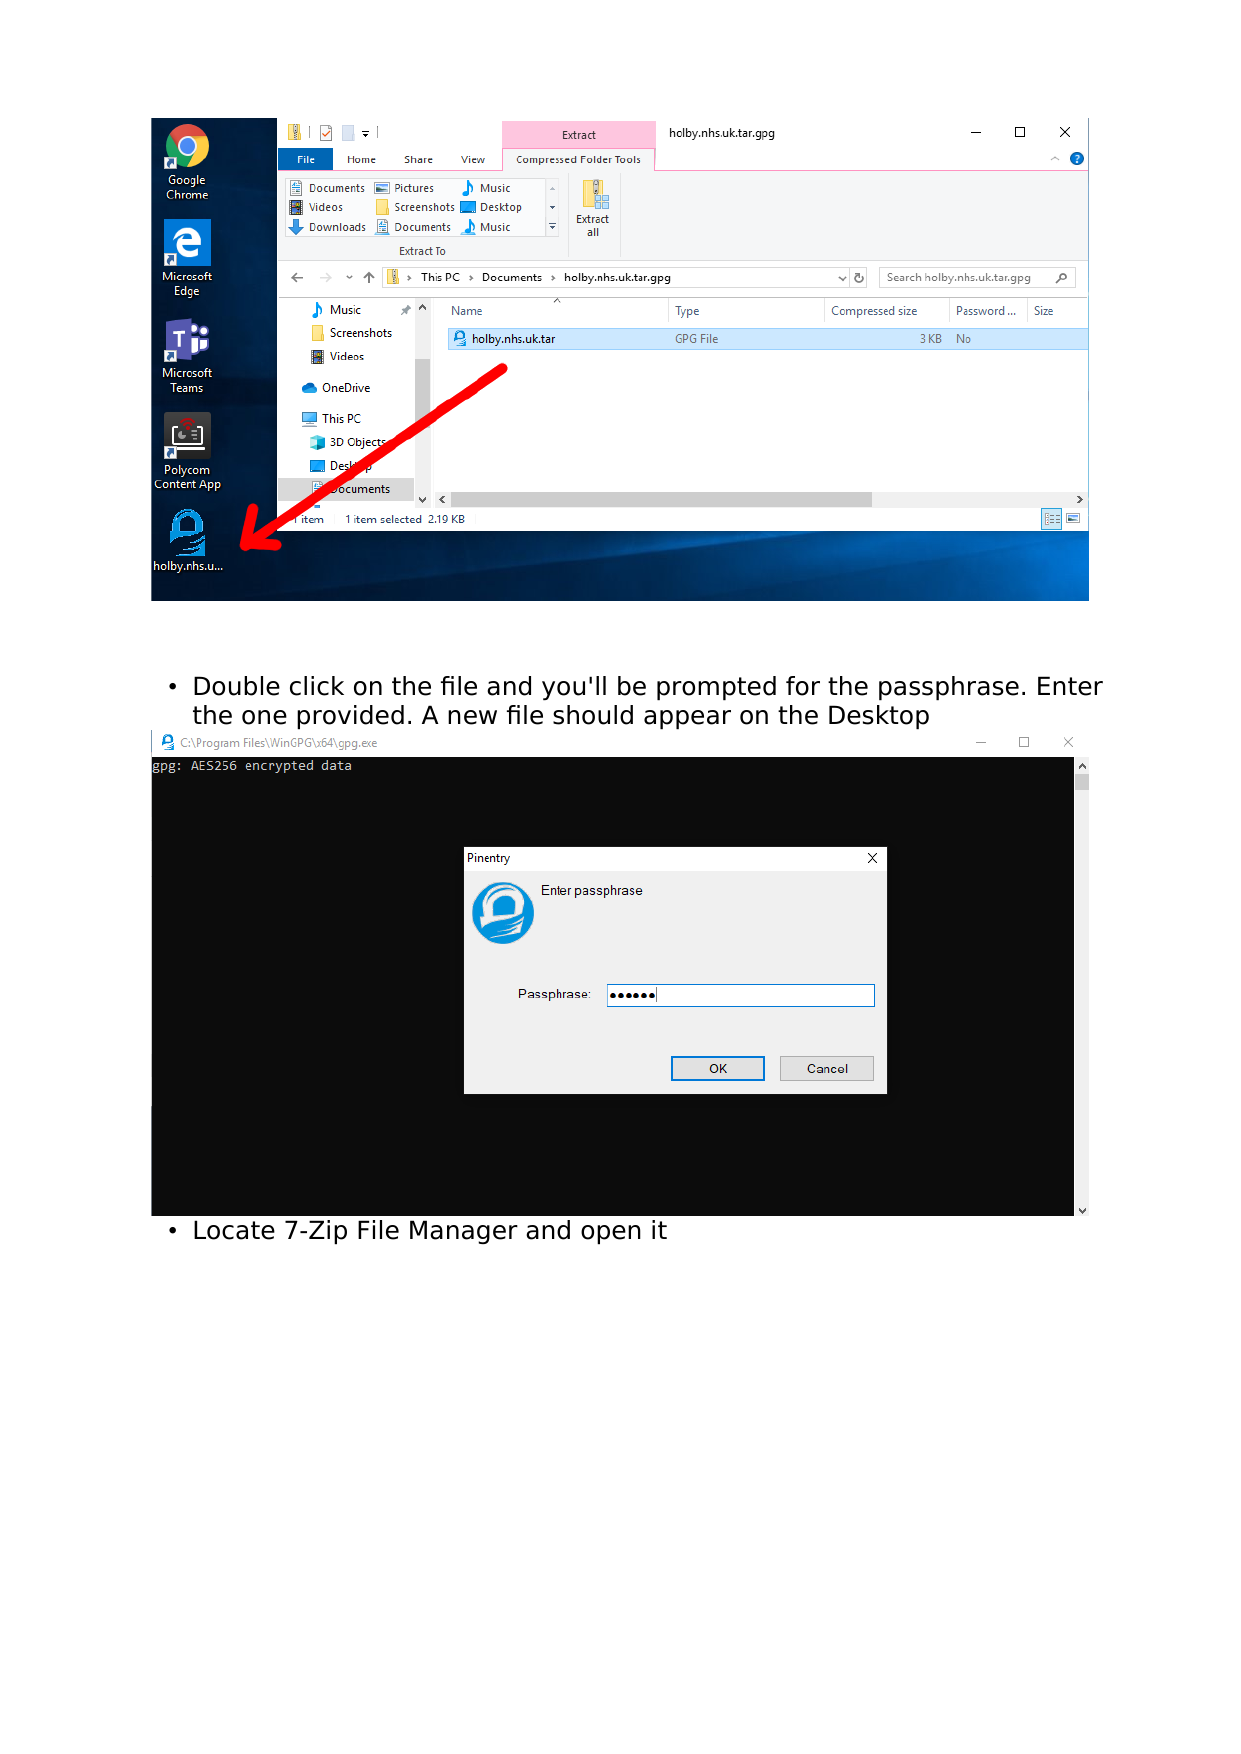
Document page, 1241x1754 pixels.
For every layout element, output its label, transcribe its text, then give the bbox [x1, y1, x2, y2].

picture [151, 730, 1089, 1216]
list Double click on the file and you'll be prompted for the passphrase. Enter the one provided. A new file should appear on the Desktop [177, 672, 1122, 731]
picture [151, 118, 1089, 601]
list Locate 7-Zip File Manager and open it [177, 1032, 1122, 1245]
